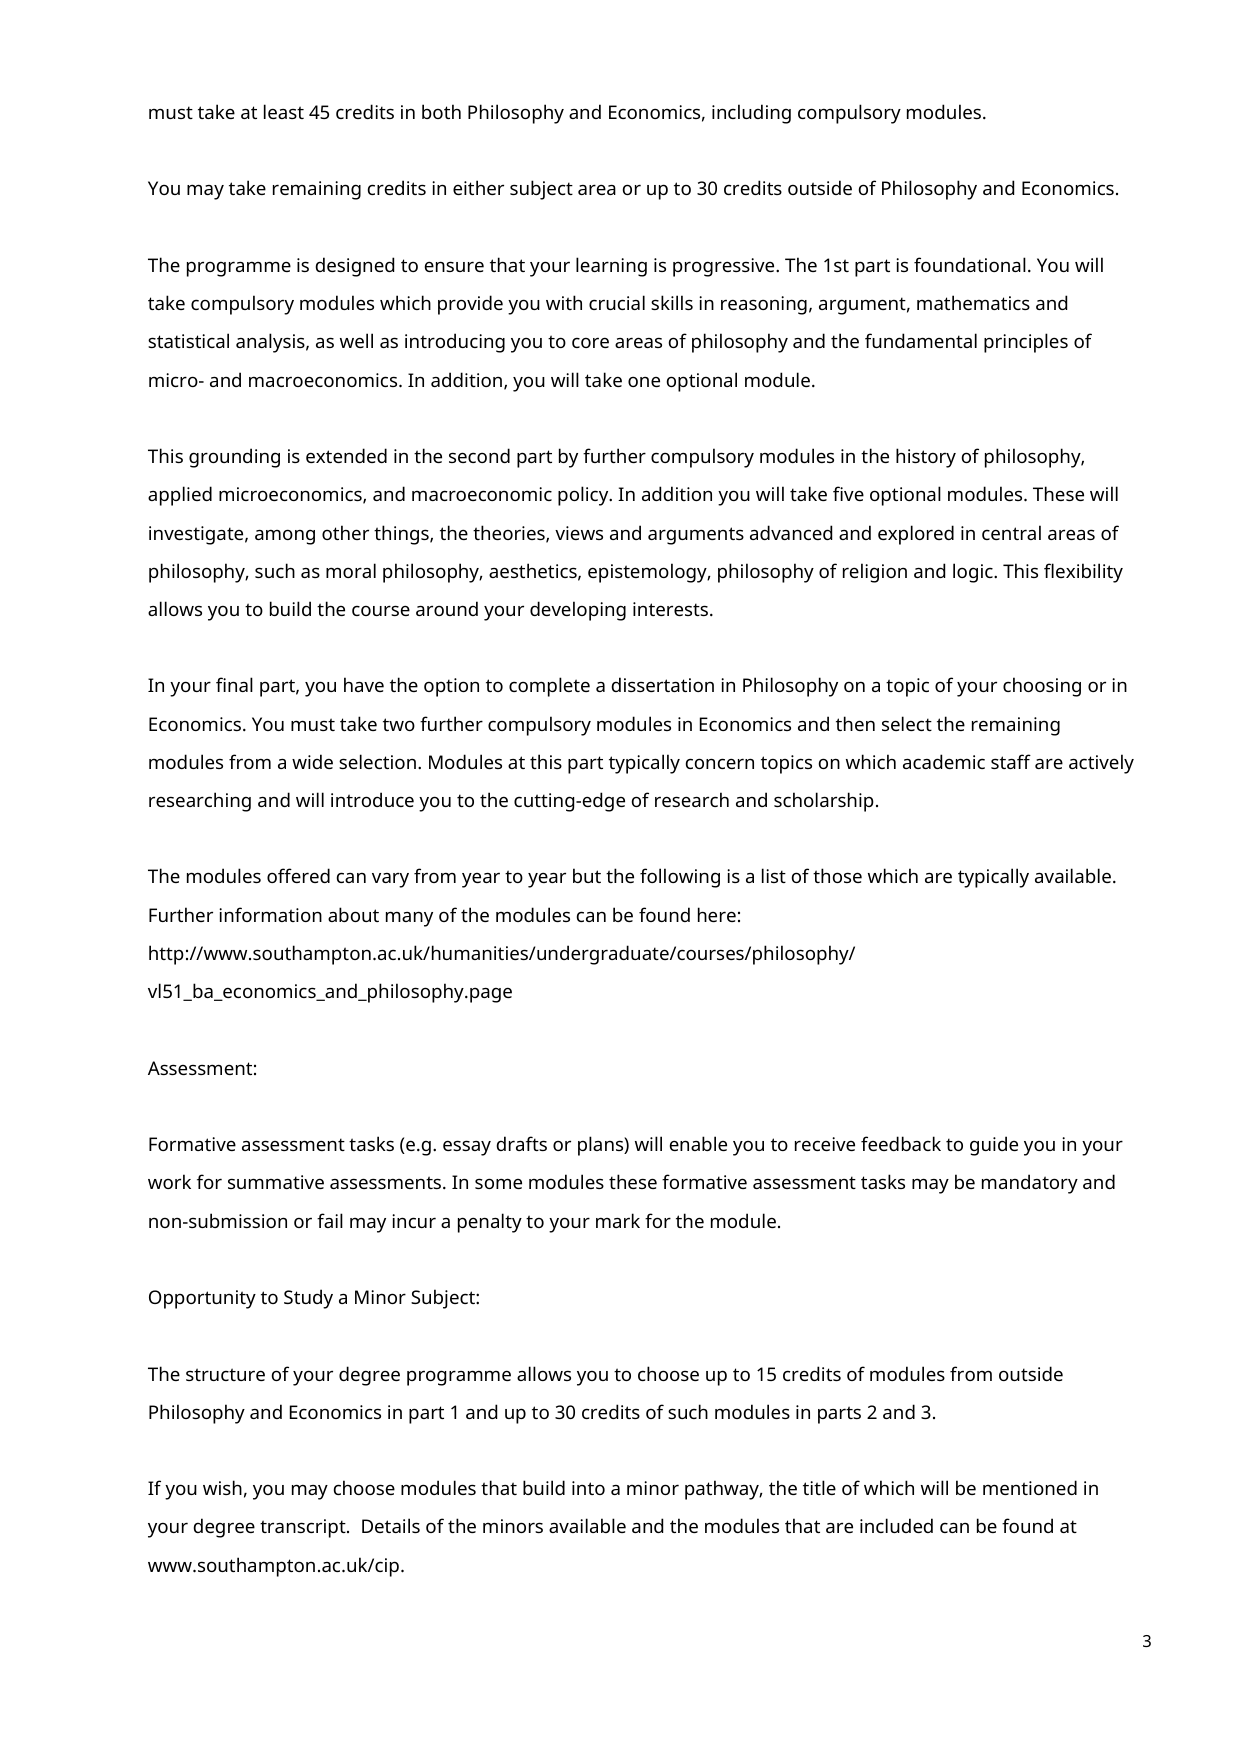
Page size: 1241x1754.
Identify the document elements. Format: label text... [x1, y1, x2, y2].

table_header must take at least 45 credits in both Philosophy and Economics, including compulsory modules. You may take remaining credits in either subject area or up to 30 credits outside of Philosophy and Economics. The programme is designed to ensure that your learning is progressive. The 1st part is foundational. You will take compulsory modules which provide you with crucial skills in reasoning, argument, mathematics and statistical analysis, as well as introducing you to core areas of philosophy and the fundamental principles of micro- and macroeconomics. In addition, you will take one optional module. This grounding is extended in the second part by further compulsory modules in the history of philosophy, applied microeconomics, and macroeconomic policy. In addition you will take five optional modules. These will investigate, among other things, the theories, views and arguments advanced and explored in central areas of philosophy, such as moral philosophy, aesthetics, epistemology, philosophy of religion and logic. This flexibility allows you to build the course around your developing interests. In your final part, you have the option to complete a dissertation in Philosophy on a topic of your choosing or in Economics. You must take two further compulsory modules in Economics and then select the remaining modules from a wide selection. Modules at this part typically concern topics on which academic staff are actively researching and will introduce you to the cutting-edge of research and scholarship. The modules offered can vary from year to year but the following is a list of those which are typically available. Further information about many of the modules can be found here: http://www.southampton.ac.uk/humanities/undergraduate/courses/philosophy/vl51_ba_economics_and_philosophy.page Assessment: Formative assessment tasks (e.g. essay drafts or plans) will enable you to receive feedback to guide you in your work for summative assessments. In some modules these formative assessment tasks may be mandatory and non-submission or fail may incur a penalty to your mark for the module. Opportunity to Study a Minor Subject: The structure of your degree programme allows you to choose up to 15 credits of modules from outside Philosophy and Economics in part 1 and up to 30 credits of such modules in parts 2 and 3. If you wish, you may choose modules that build into a minor pathway, the title of which will be mentioned in your degree transcript. Details of the minors available and the modules that are included can be found at www.southampton.ac.uk/cip. [136, 99, 1152, 1616]
